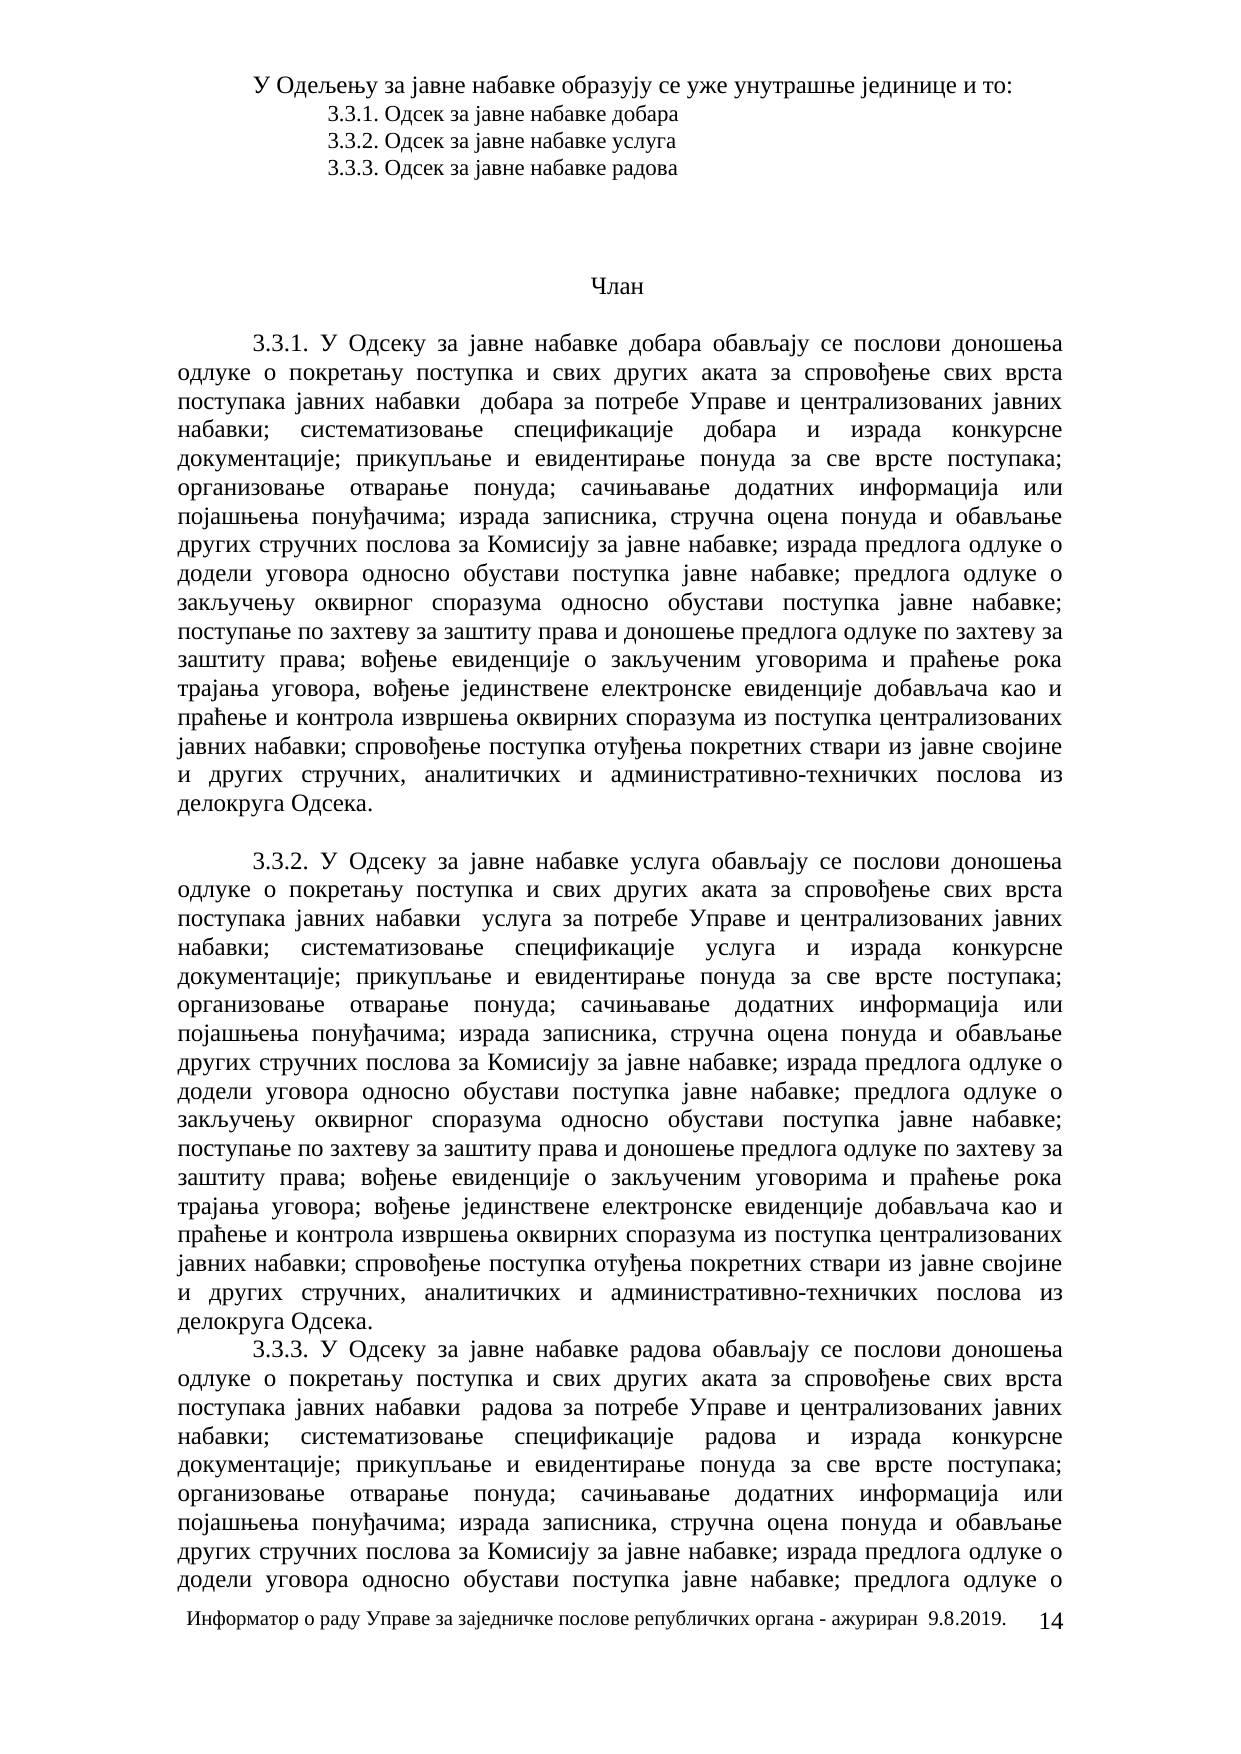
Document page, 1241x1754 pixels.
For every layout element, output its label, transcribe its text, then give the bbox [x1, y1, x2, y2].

text 3.3.3. У Одсеку за јавне набавке радова обављају се послови доношења одлуке о покретању поступка и свих других аката за спровођење свих врста поступака јавних набавки радова за потребе Управе и централизованих јавних набавки; систематизовање спецификације радова и израда конкурсне документације; прикупљање и евидентирање понуда за све врсте поступака; организовање отварање понуда; сачињавање додатних информација или појашњења понуђачима; израда записника, стручна оцена понуда и обављање других стручних послова за Комисију за јавне набавке; израда предлога одлуке о додели уговора односно обустави поступка јавне набавке; предлога одлуке о [177, 1334, 1063, 1593]
text 3.3.2. У Одсеку за јавне набавке услуга обављају се послови доношења одлуке о покретању поступка и свих других аката за спровођење свих врста поступака јавних набавки услуга за потребе Управе и централизованих јавних набавки; систематизовање спецификације услуга и израда конкурсне документације; прикупљање и евидентирање понуда за све врсте поступака; организовање отварање понуда; сачињавање додатних информација или појашњења понуђачима; израда записника, стручна оцена понуда и обављање других стручних послова за Комисију за јавне набавке; израда предлога одлуке о додели уговора односно обустави поступка јавне набавке; предлога одлуке о закључењу оквирног споразума односно обустави поступка јавне набавке; поступање по захтеву за заштиту права и доношење предлога одлуке по захтеву за заштиту права; вођење евиденције о закљученим уговорима и праћење рока трајања уговора; вођење јединствене електронске евиденције добављача као и праћење и контрола извршења оквирних споразума из поступка централизованих јавних набавки; спровођење поступка отуђења покретних ствари из јавне својине и других стручних, аналитичких и административно-техничких послова из делокруга Одсека. [177, 846, 1063, 1334]
text 3.3.3. Одсек за јавне набавке радова [177, 157, 1063, 180]
text У Одељењу за јавне набавке образују се уже унутрашње јединице и то: [177, 70, 1063, 99]
text 3.3.2. Одсек за јавне набавке услуга [177, 130, 1063, 153]
text Члан [177, 271, 1063, 299]
text 3.3.1. Одсек за јавне набавке добара [177, 103, 1063, 126]
text 3.3.1. У Одсеку за јавне набавке добара обављају се послови доношења одлуке о покретању поступка и свих других аката за спровођење свих врста поступака јавних набавки добара за потребе Управе и централизованих јавних набавки; систематизовање спецификације добара и израда конкурсне документације; прикупљање и евидентирање понуда за све врсте поступака; организовање отварање понуда; сачињавање додатних информација или појашњења понуђачима; израда записника, стручна оцена понуда и обављање других стручних послова за Комисију за јавне набавке; израда предлога одлуке о додели уговора односно обустави поступка јавне набавке; предлога одлуке о закључењу оквирног споразума односно обустави поступка јавне набавке; поступање по захтеву за заштиту права и доношење предлога одлуке по захтеву за заштиту права; вођење евиденције о закљученим уговорима и праћење рока трајања уговора, вођење јединствене електронске евиденције добављача као и праћење и контрола извршења оквирних споразума из поступка централизованих јавних набавки; спровођење поступка отуђења покретних ствари из јавне својине и других стручних, аналитичких и административно-техничких послова из делокруга Одсека. [177, 328, 1063, 817]
